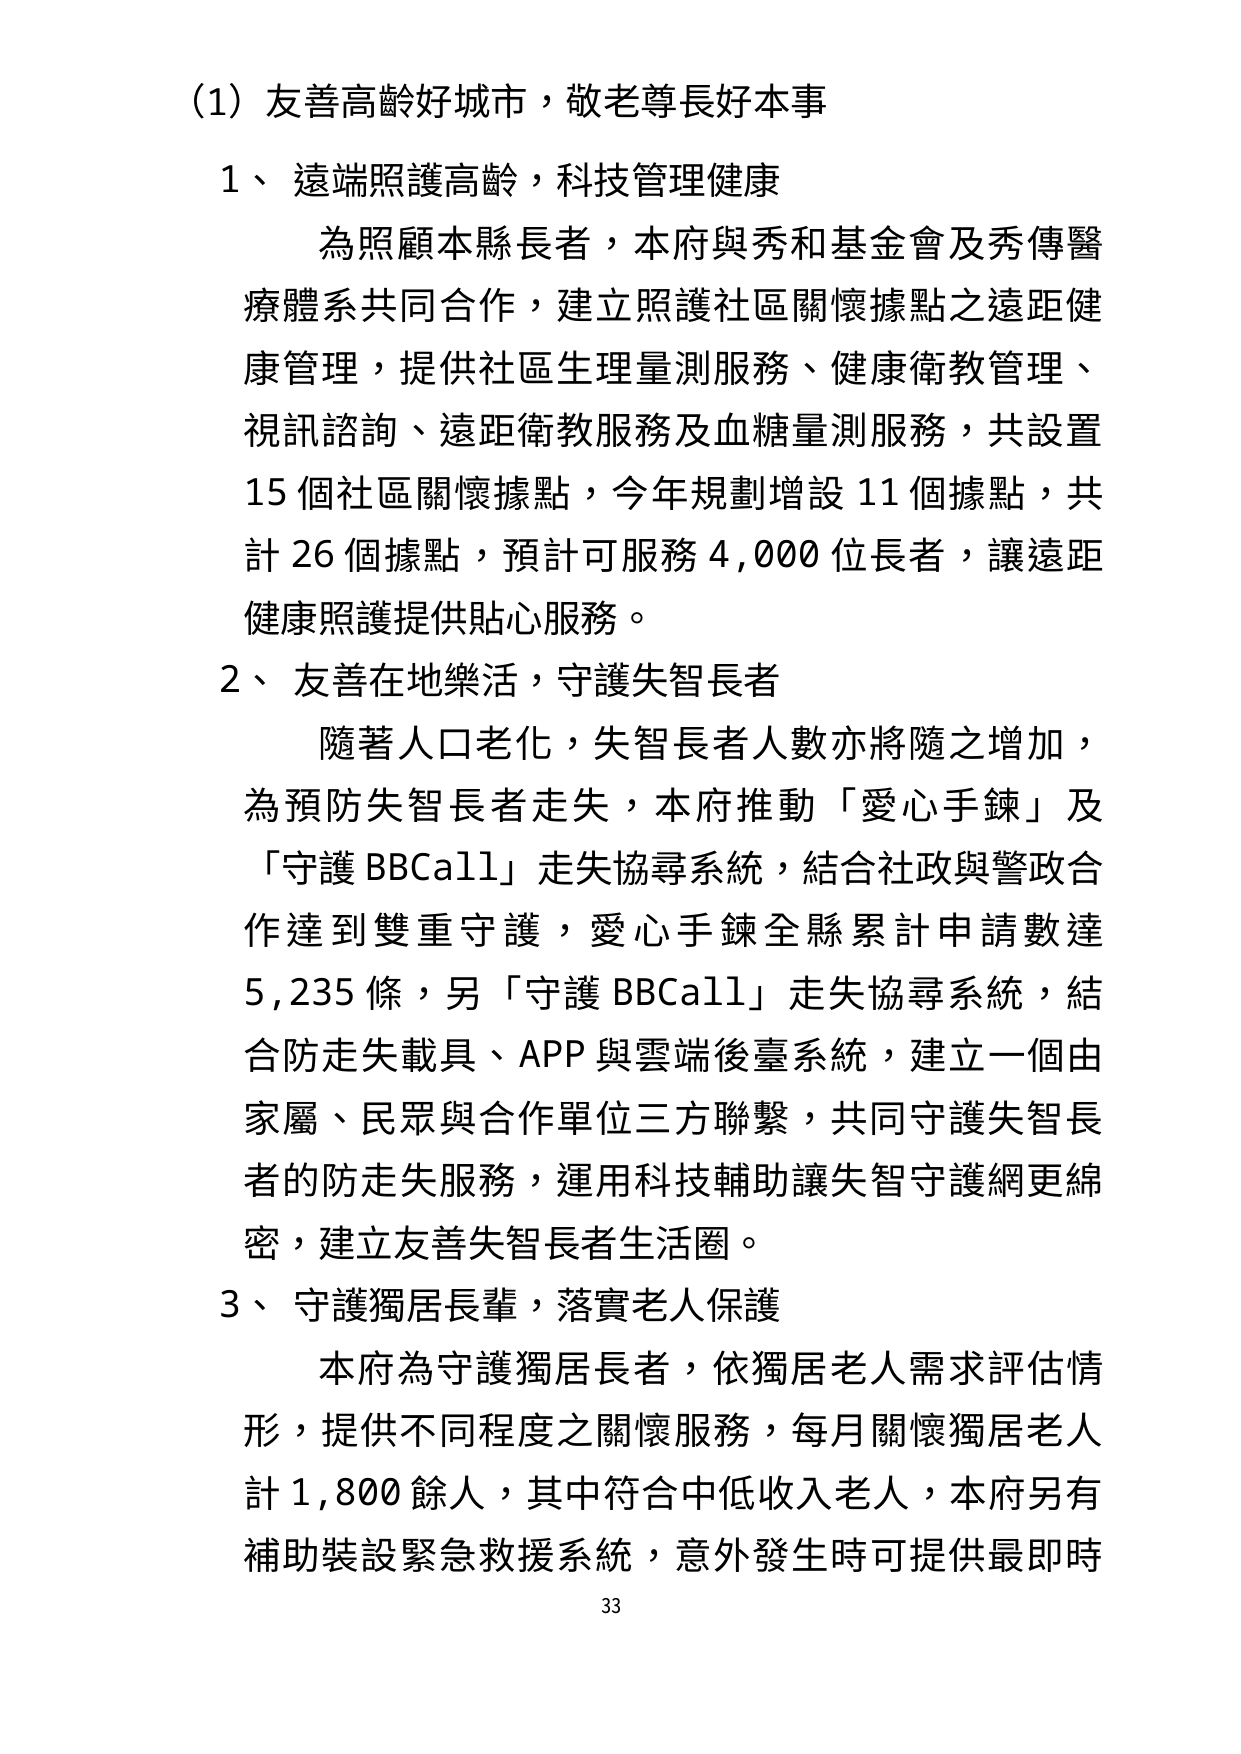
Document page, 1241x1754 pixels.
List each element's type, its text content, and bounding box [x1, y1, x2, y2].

list 遠端照護高齡，科技管理健康 [218, 136, 1104, 199]
list 友善在地樂活，守護失智長者 [218, 636, 1104, 699]
text 為照顧本縣長者，本府與秀和基金會及秀傳醫療體系共同合作，建立照護社區關懷據點之遠距健康管理，提供社區生理量測服務、健康衛教管理、視訊諮詢、遠距衛教服務及血糖量測服務，共設置15個社區關懷據點，今年規劃增設11個據點，共計26個據點，預計可服務4,000位長者，讓遠距健康照護提供貼心服務。 [243, 199, 1104, 636]
list 友善高齡好城市，敬老尊長好本事 [168, 74, 1104, 126]
text 本府為守護獨居長者，依獨居老人需求評估情形，提供不同程度之關懷服務，每月關懷獨居老人計1,800餘人，其中符合中低收入老人，本府另有補助裝設緊急救援系統，意外發生時可提供最即時 [243, 1324, 1104, 1574]
list 守護獨居長輩，落實老人保護 [218, 1261, 1104, 1324]
text 隨著人口老化，失智長者人數亦將隨之增加，為預防失智長者走失，本府推動「愛心手鍊」及「守護BBCall」走失協尋系統，結合社政與警政合作達到雙重守護，愛心手鍊全縣累計申請數達5,235條，另「守護BBCall」走失協尋系統，結合防走失載具、APP與雲端後臺系統，建立一個由家屬、民眾與合作單位三方聯繫，共同守護失智長者的防走失服務，運用科技輔助讓失智守護網更綿密，建立友善失智長者生活圈。 [243, 699, 1104, 1261]
